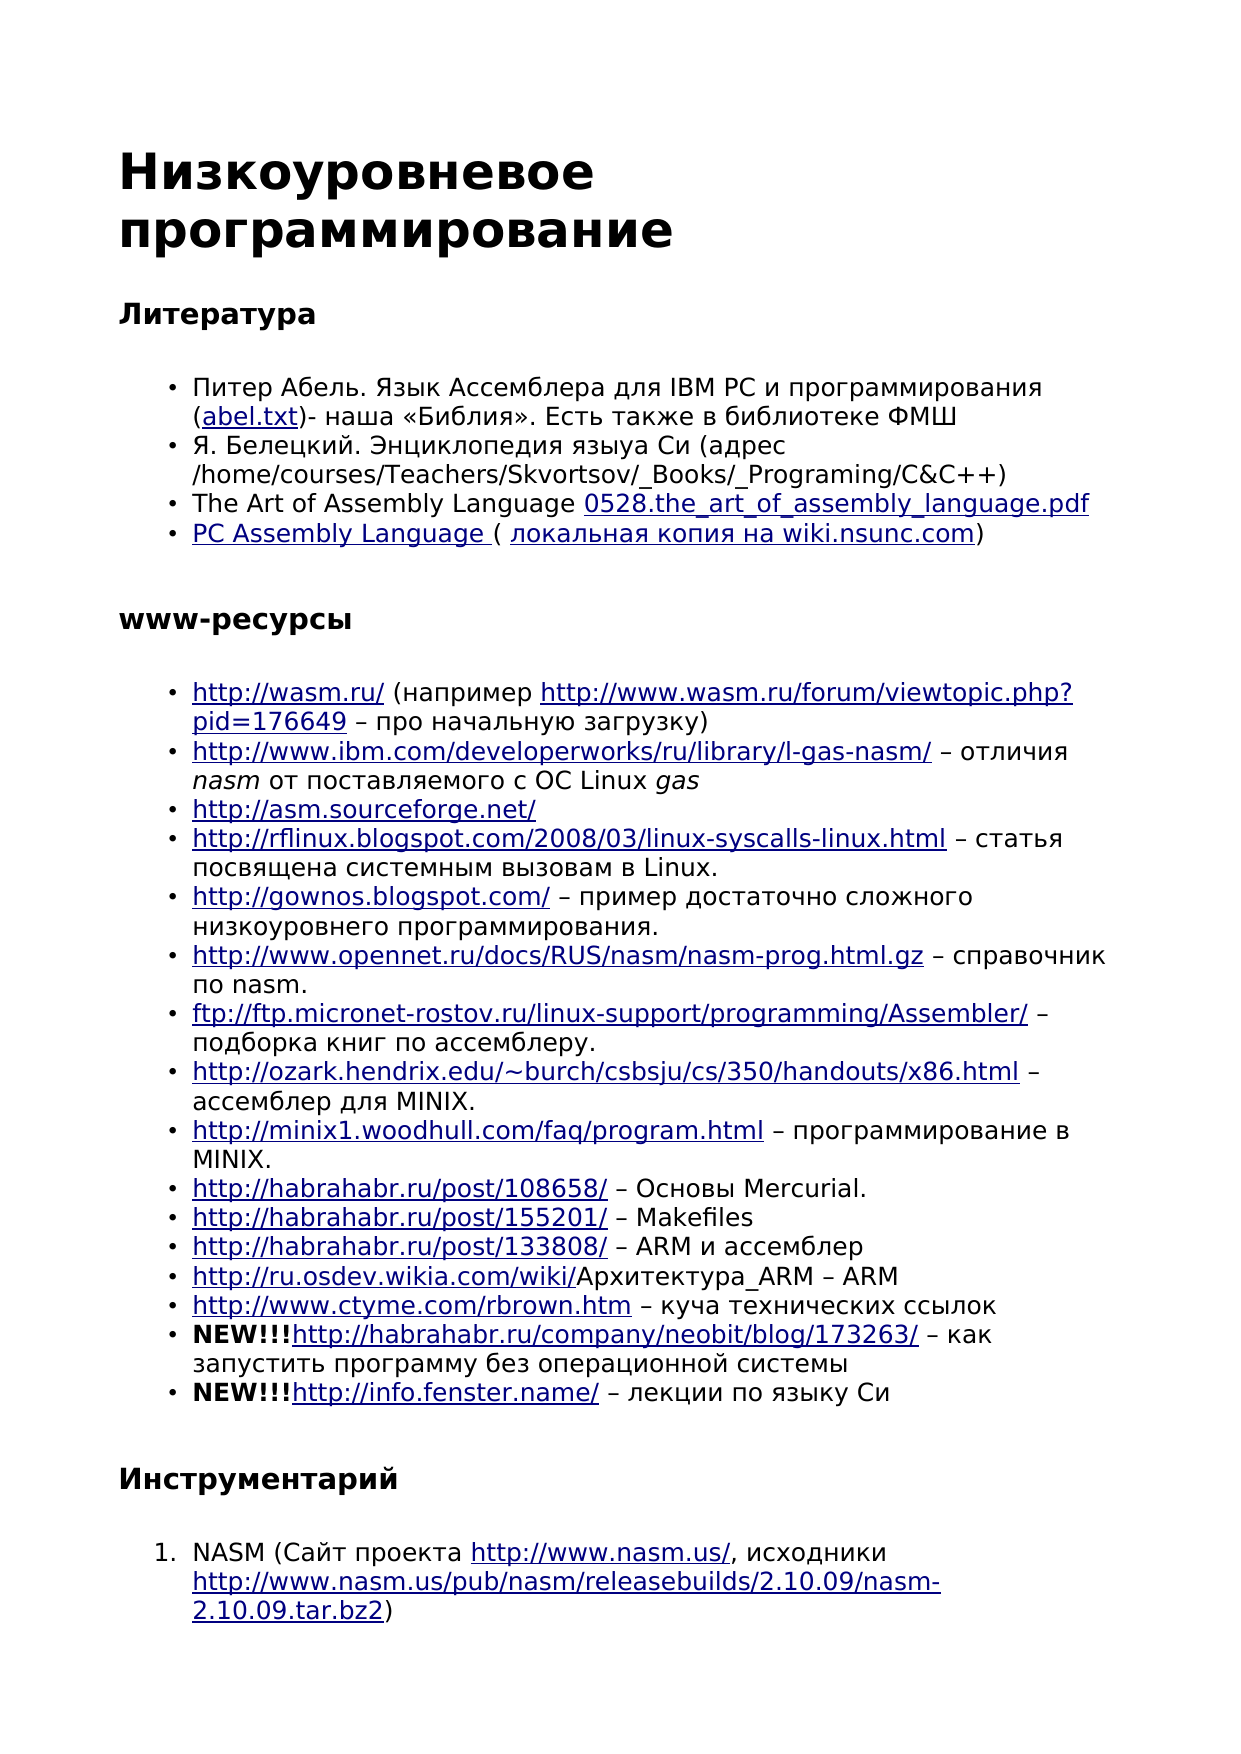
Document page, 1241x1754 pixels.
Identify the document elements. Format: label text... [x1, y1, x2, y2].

subtitle www-ресурсы [118, 602, 1122, 636]
list http://gownos.blogspot.com/ – пример достаточно сложного низкоуровнего программирования. [177, 883, 1122, 941]
list http://www.opennet.ru/docs/RUS/nasm/nasm-prog.html.gz – справочник по nasm. [177, 941, 1122, 999]
list http://habrahabr.ru/post/133808/ – ARM и ассемблер [177, 1233, 1122, 1262]
subtitle Инструментарий [118, 1462, 1122, 1496]
list Я. Белецкий. Энциклопедия языуа Си (адрес /home/courses/Teachers/Skvortsov/_Books/_Programing/C&C++) [177, 431, 1122, 490]
list http://habrahabr.ru/post/155201/ – Makefiles [177, 1203, 1122, 1233]
subtitle Низкоуровневое программирование [118, 143, 1122, 259]
list Питер Абель. Язык Ассемблера для IBM PC и программирования (abel.txt)- наша «Библия». Есть также в библиотеке ФМШ [177, 373, 1122, 431]
list http://habrahabr.ru/post/108658/ – Основы Mercurial. [177, 1174, 1122, 1203]
list http://asm.sourceforge.net/ [177, 795, 1122, 824]
list The Art of Assembly Language 0528.the_art_of_assembly_language.pdf [177, 490, 1122, 519]
list http://www.ctyme.com/rbrown.htm – куча технических ссылок [177, 1291, 1122, 1320]
list NASM (Сайт проекта http://www.nasm.us/, исходники http://www.nasm.us/pub/nasm/releasebuilds/2.10.09/nasm-2.10.09.tar.bz2) [177, 1538, 1122, 1626]
list http://ru.osdev.wikia.com/wiki/Архитектура_ARM – ARM [177, 1262, 1122, 1291]
list NEW!!!http://habrahabr.ru/company/neobit/blog/173263/ – как запустить программу без операционной системы [177, 1320, 1122, 1378]
list http://ozark.hendrix.edu/~burch/csbsju/cs/350/handouts/x86.html – ассемблер для MINIX. [177, 1058, 1122, 1116]
list http://wasm.ru/ (например http://www.wasm.ru/forum/viewtopic.php?pid=176649 – про начальную загрузку) [177, 678, 1122, 737]
list PC Assembly Language ( локальная копия на wiki.nsunc.com) [177, 519, 1122, 548]
subtitle Литература [118, 297, 1122, 331]
list http://www.ibm.com/developerworks/ru/library/l-gas-nasm/ – отличия nasm от поставляемого с ОС Linux gas [177, 737, 1122, 795]
list ftp://ftp.micronet-rostov.ru/linux-support/programming/Assembler/ – подборка книг по ассемблеру. [177, 999, 1122, 1058]
list NEW!!!http://info.fenster.name/ – лекции по языку Си [177, 1378, 1122, 1408]
list http://minix1.woodhull.com/faq/program.html – программирование в MINIX. [177, 1116, 1122, 1174]
list http://rflinux.blogspot.com/2008/03/linux-syscalls-linux.html – статья посвящена системным вызовам в Linux. [177, 824, 1122, 883]
